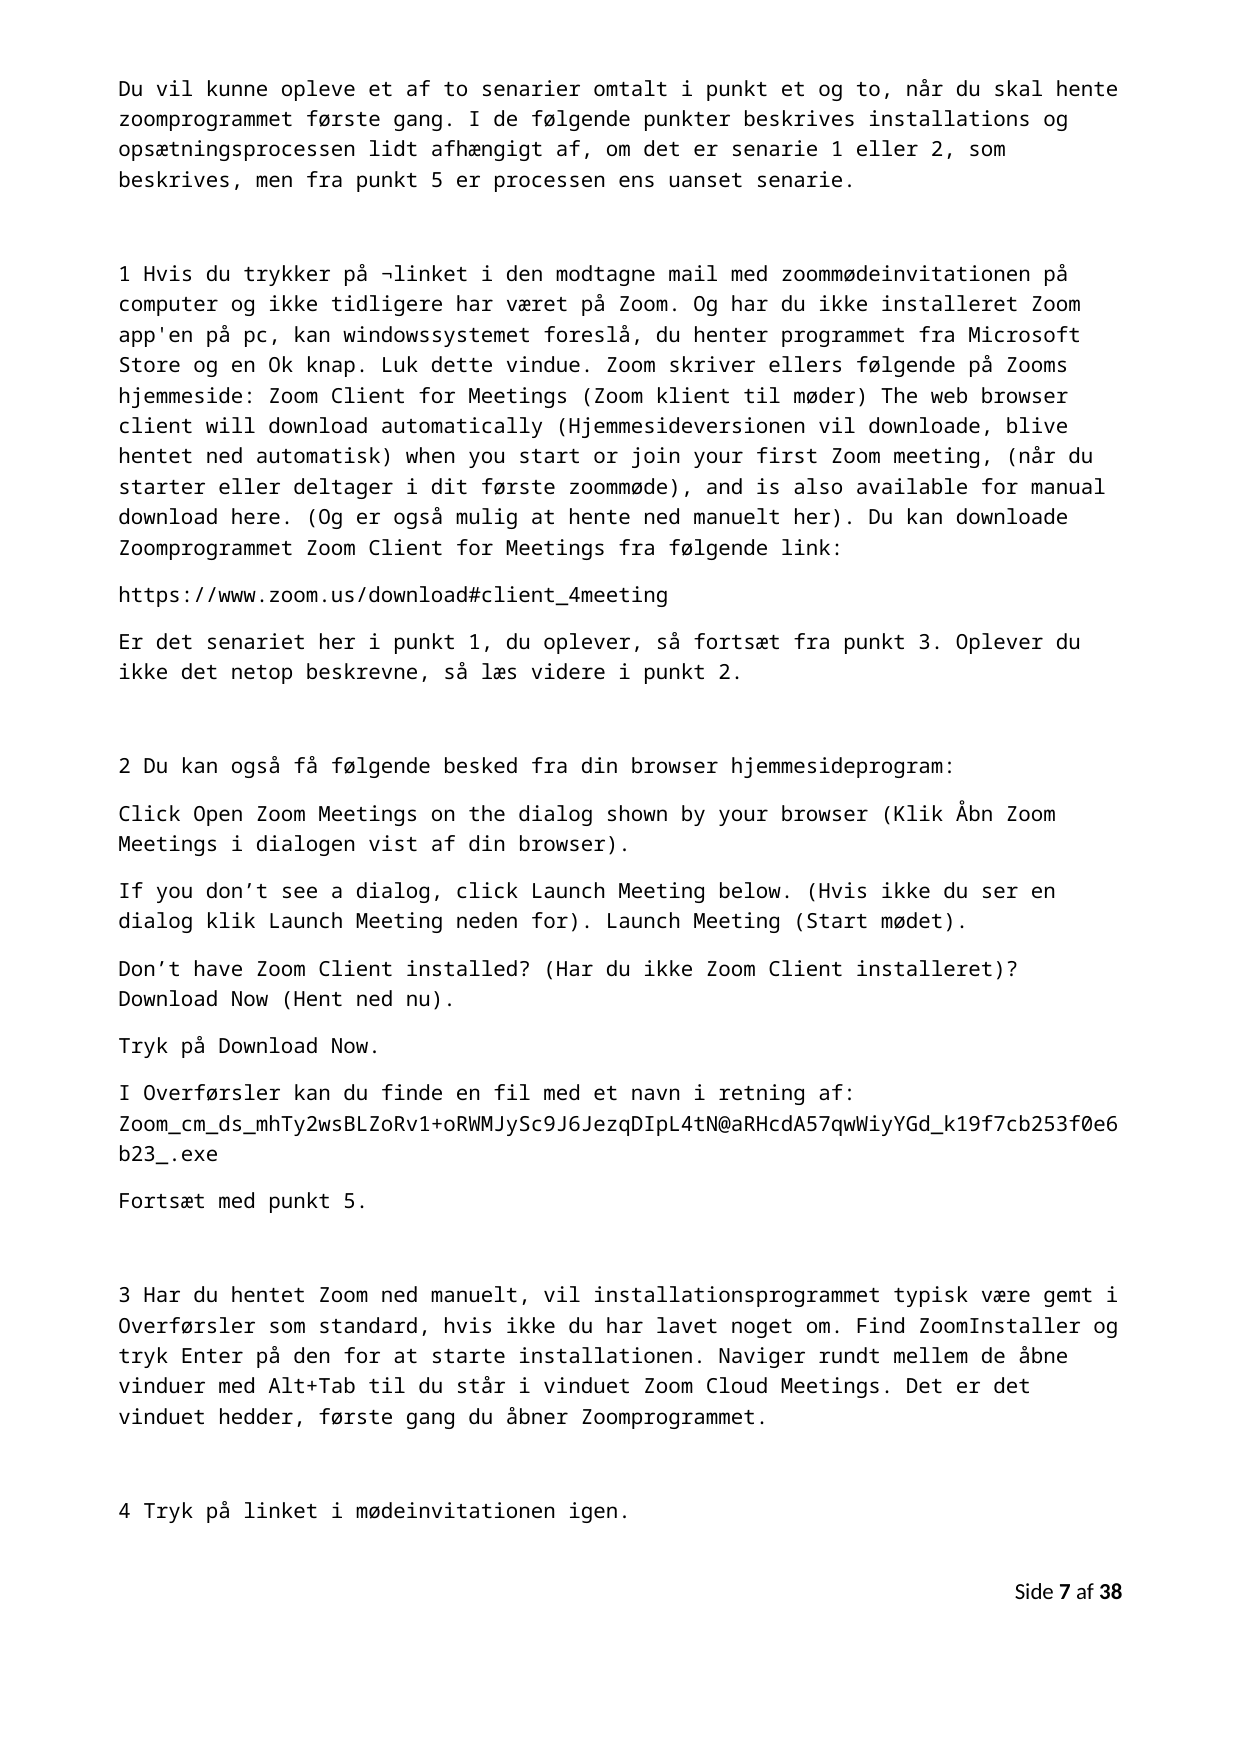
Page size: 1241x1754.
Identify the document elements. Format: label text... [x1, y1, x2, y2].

text Don’t have Zoom Client installed? (Har du ikke Zoom Client installeret)? Download Now (Hent ned nu). [118, 954, 1122, 1013]
text Du vil kunne opleve et af to senarier omtalt i punkt et og to, når du skal hente zoomprogrammet første gang. I de følgende punkter beskrives installations og opsætningsprocessen lidt afhængigt af, om det er senarie 1 eller 2, som beskrives, men fra punkt 5 er processen ens uanset senarie. [118, 74, 1122, 193]
text Click Open Zoom Meetings on the dialog shown by your browser (Klik Åbn Zoom Meetings i dialogen vist af din browser). [118, 799, 1122, 858]
text Tryk på Download Now. [118, 1031, 1122, 1060]
text I Overførsler kan du finde en fil med et navn i retning af: Zoom_cm_ds_mhTy2wsBLZoRv1+oRWMJySc9J6JezqDIpL4tN@aRHcdA57qwWiyYGd_k19f7cb253f0e6b23_.exe [118, 1078, 1122, 1168]
text 2 Du kan også få følgende besked fra din browser hjemmesideprogram: [118, 752, 1122, 780]
text Er det senariet her i punkt 1, du oplever, så fortsæt fra punkt 3. Oplever du ikke det netop beskrevne, så læs videre i punkt 2. [118, 627, 1122, 686]
text 3 Har du hentet Zoom ned manuelt, vil installationsprogrammet typisk være gemt i Overførsler som standard, hvis ikke du har lavet noget om. Find ZoomInstaller og tryk Enter på den for at starte installationen. Naviger rundt mellem de åbne vinduer med Alt+Tab til du står i vinduet Zoom Cloud Meetings. Det er det vinduet hedder, første gang du åbner Zoomprogrammet. [118, 1280, 1122, 1431]
text 1 Hvis du trykker på ¬linket i den modtagne mail med zoommødeinvitationen på computer og ikke tidligere har været på Zoom. Og har du ikke installeret Zoom app'en på pc, kan windowssystemet foreslå, du henter programmet fra Microsoft Store og en Ok knap. Luk dette vindue. Zoom skriver ellers følgende på Zooms hjemmeside: Zoom Client for Meetings (Zoom klient til møder) The web browser client will download automatically (Hjemmesideversionen vil downloade, blive hentet ned automatisk) when you start or join your first Zoom meeting, (når du starter eller deltager i dit første zoommøde), and is also available for manual download here. (Og er også mulig at hente ned manuelt her). Du kan downloade Zoomprogrammet Zoom Client for Meetings fra følgende link: [118, 259, 1122, 561]
text 4 Tryk på linket i mødeinvitationen igen. [118, 1496, 1122, 1525]
text Fortsæt med punkt 5. [118, 1186, 1122, 1215]
text If you don’t see a dialog, click Launch Meeting below. (Hvis ikke du ser en dialog klik Launch Meeting neden for). Launch Meeting (Start mødet). [118, 876, 1122, 935]
text https://www.zoom.us/download#client_4meeting [118, 580, 1122, 608]
